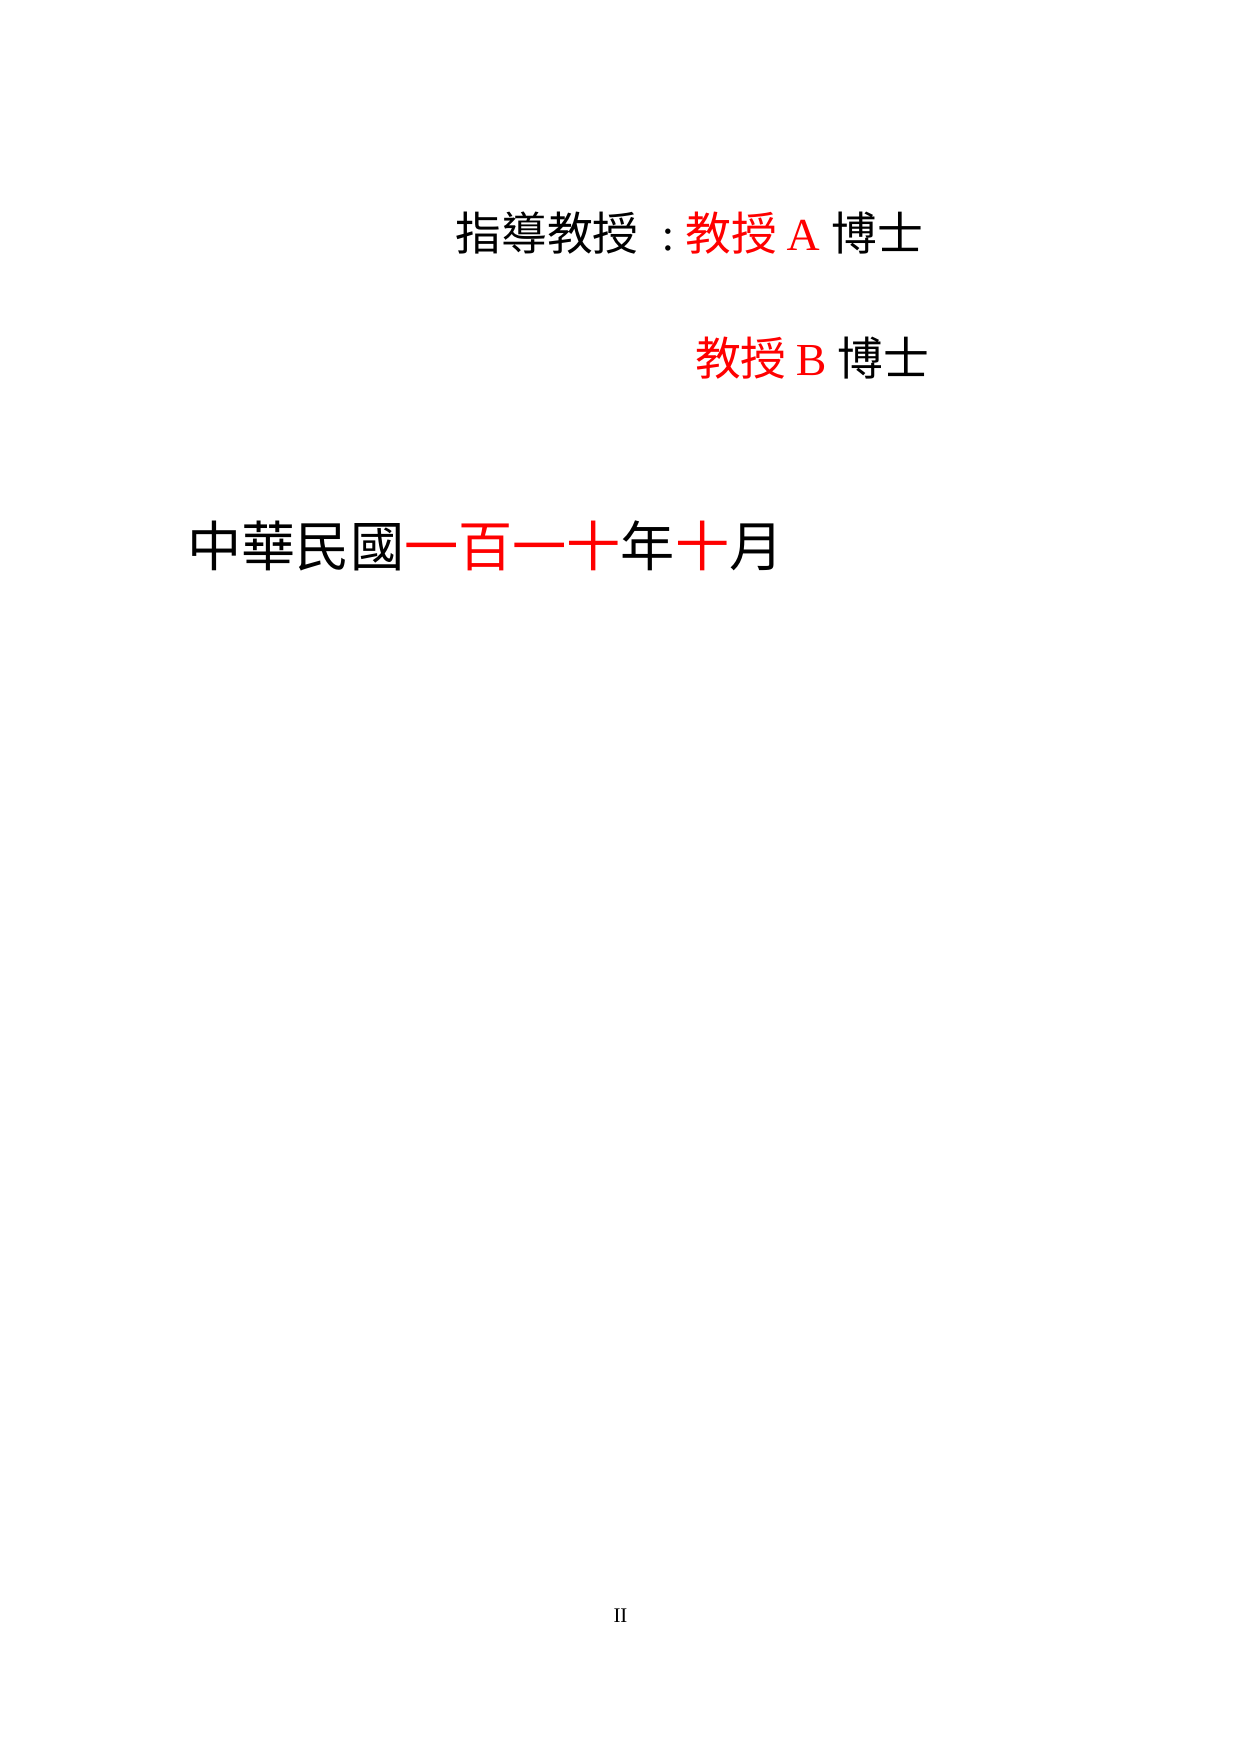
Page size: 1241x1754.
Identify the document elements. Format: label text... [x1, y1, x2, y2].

text 指導教授 : 教授A 博士 [187, 157, 1053, 282]
text 教授B 博士 [571, 282, 1053, 407]
text 中華民國一百一十年十月 [187, 470, 1053, 595]
